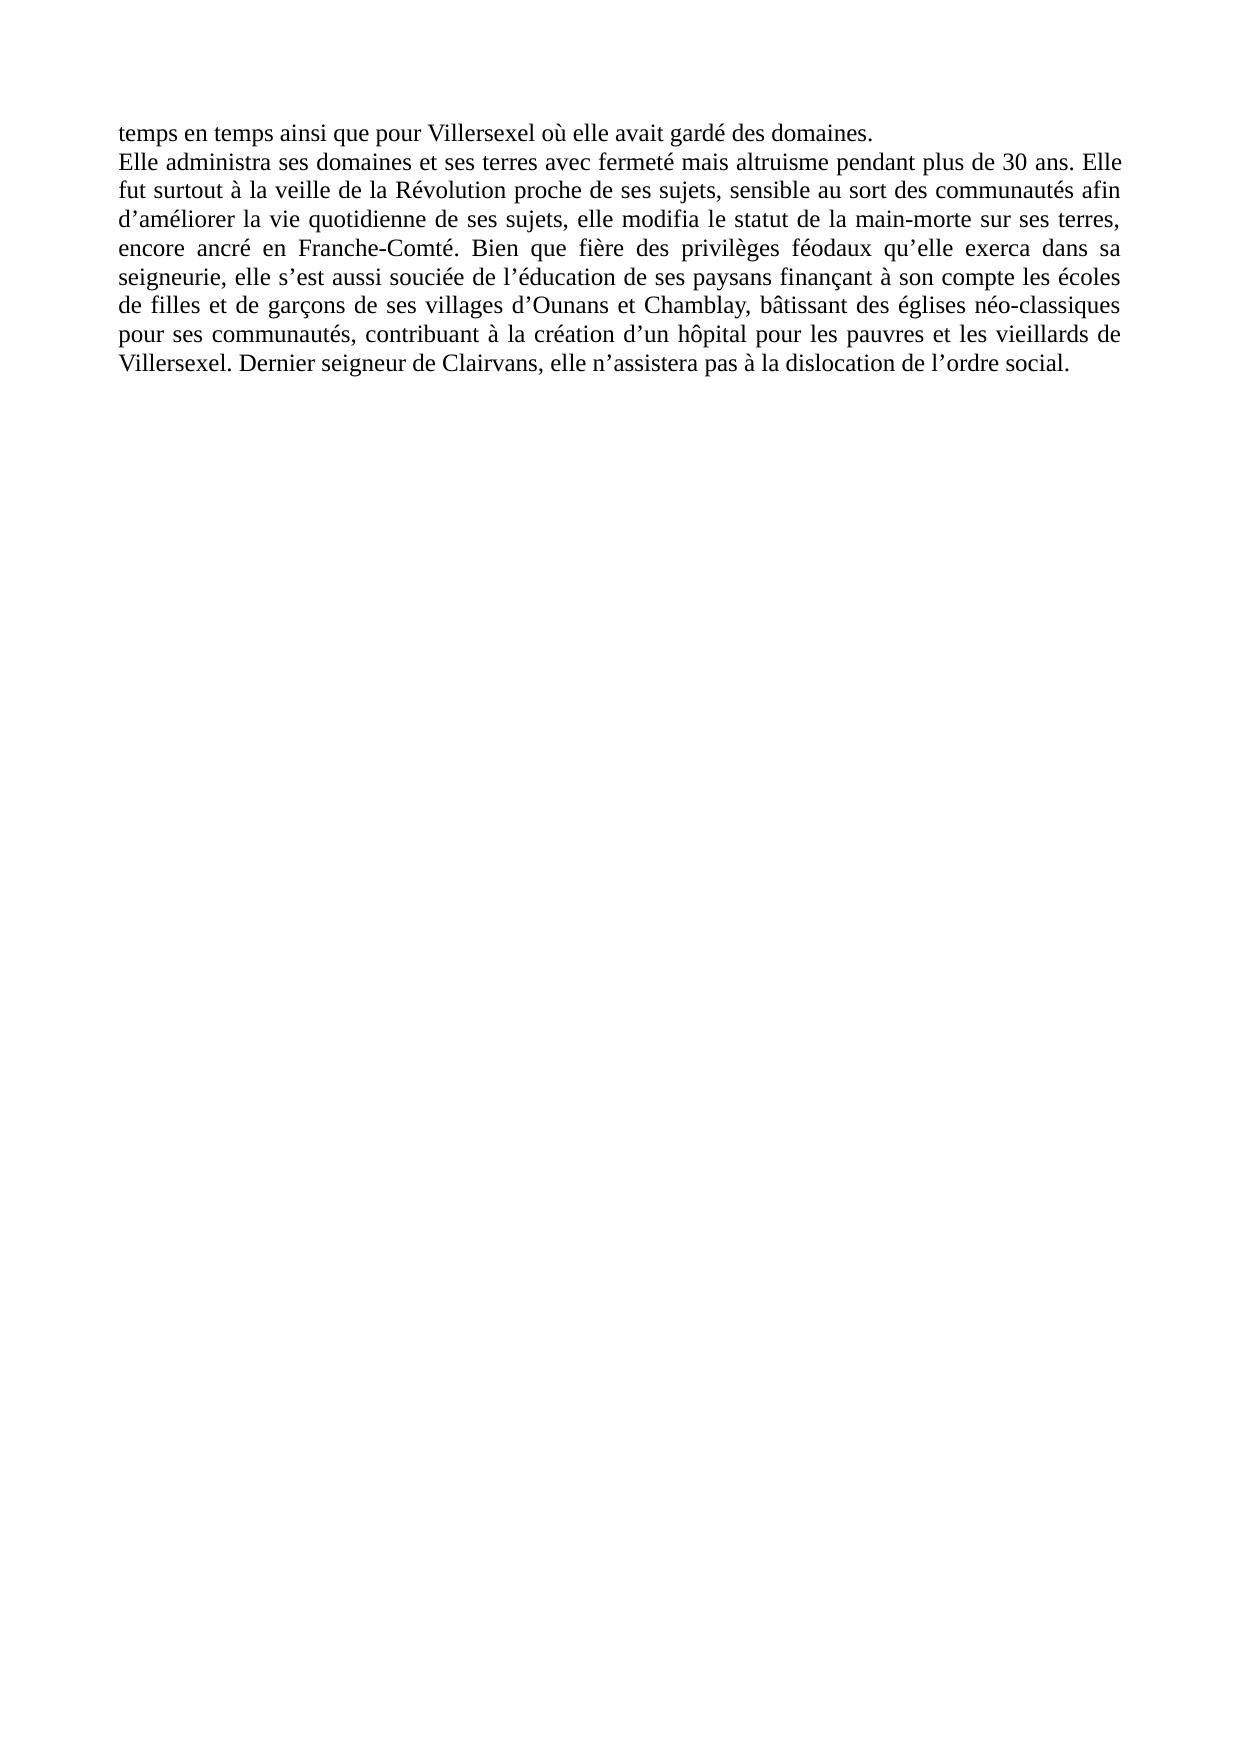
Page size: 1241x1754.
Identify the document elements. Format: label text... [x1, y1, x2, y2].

text temps en temps ainsi que pour Villersexel où elle avait gardé des domaines. [118, 118, 1122, 147]
text Elle administra ses domaines et ses terres avec fermeté mais altruisme pendant plus de 30 ans. Elle fut surtout à la veille de la Révolution proche de ses sujets, sensible au sort des communautés afin d’améliorer la vie quotidienne de ses sujets, elle modifia le statut de la main-morte sur ses terres, encore ancré en Franche-Comté. Bien que fière des privilèges féodaux qu’elle exerca dans sa seigneurie, elle s’est aussi souciée de l’éducation de ses paysans finançant à son compte les écoles de filles et de garçons de ses villages d’Ounans et Chamblay, bâtissant des églises néo-classiques pour ses communautés, contribuant à la création d’un hôpital pour les pauvres et les vieillards de Villersexel. Dernier seigneur de Clairvans, elle n’assistera pas à la dislocation de l’ordre social. [118, 147, 1122, 377]
